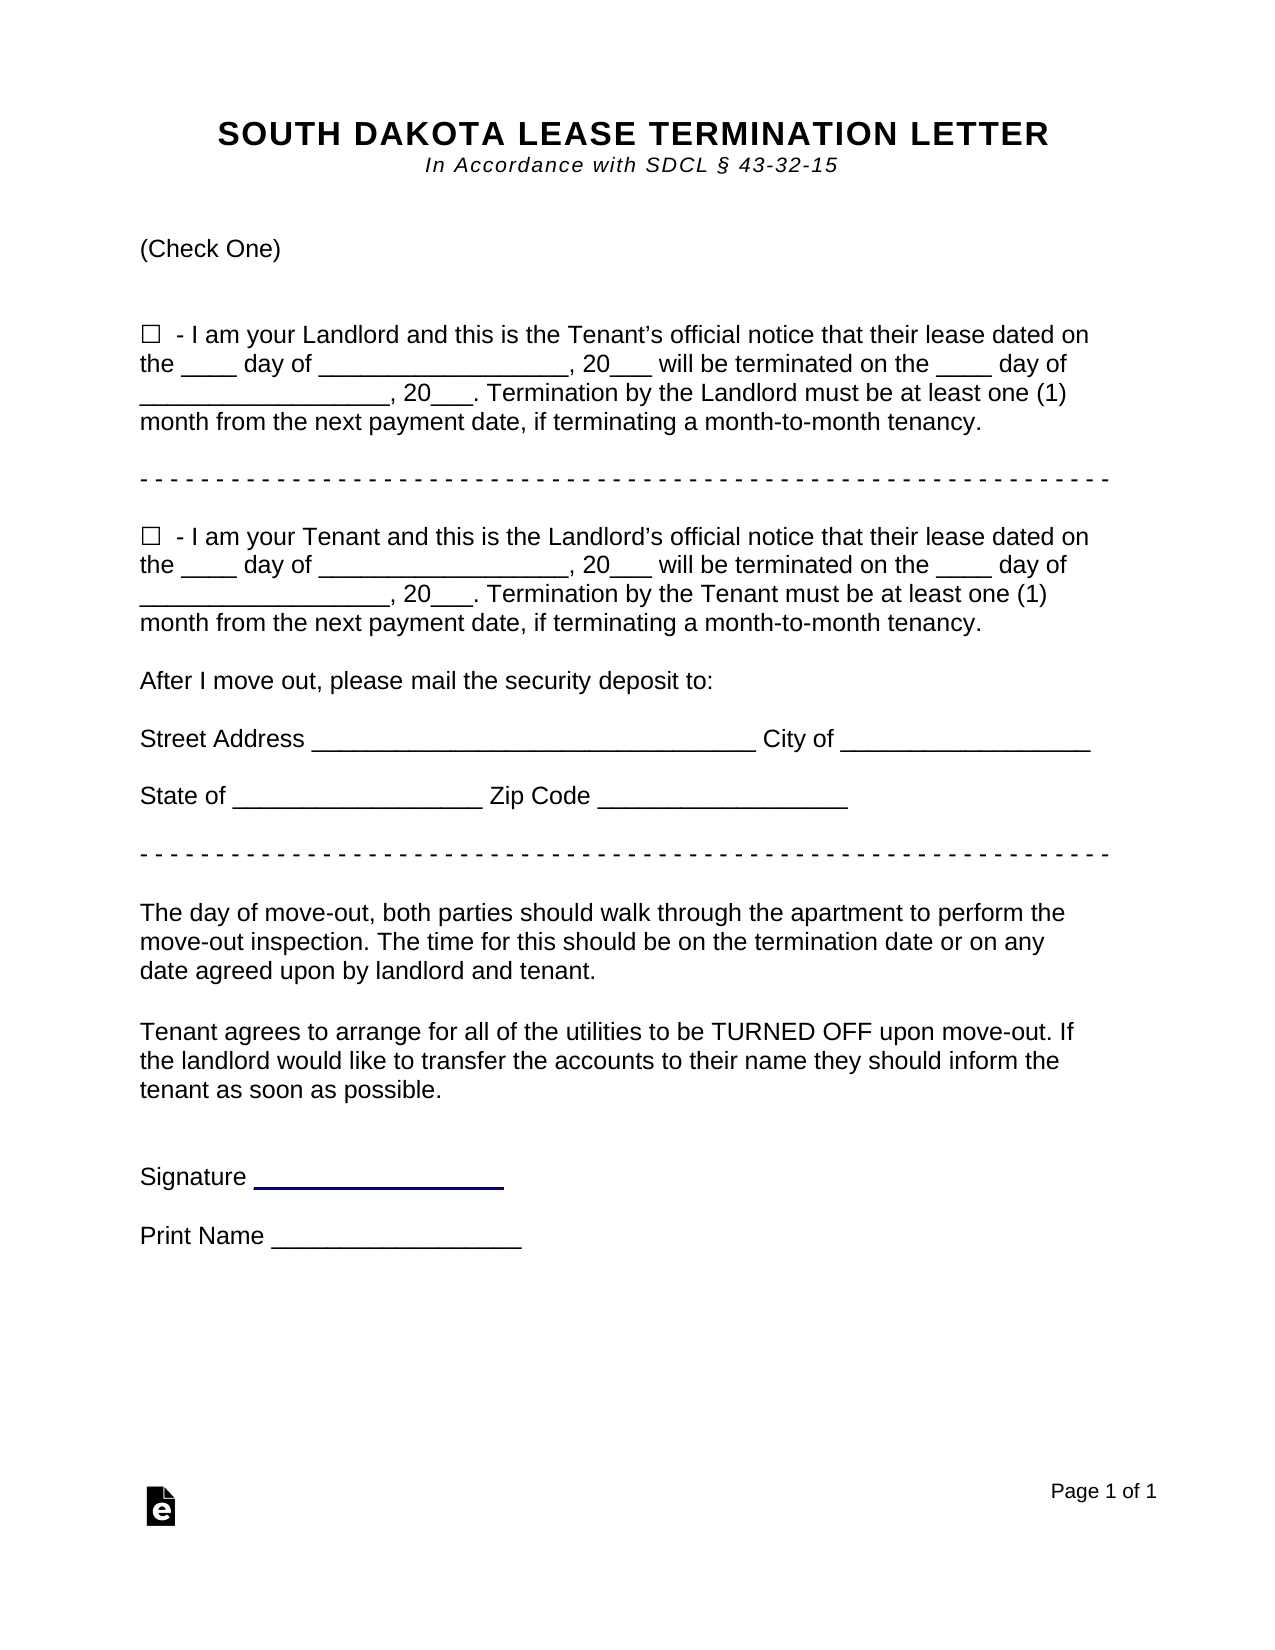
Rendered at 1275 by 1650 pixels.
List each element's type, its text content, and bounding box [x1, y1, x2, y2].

text Signature __________________ [139, 1162, 1125, 1191]
text ☐ - I am your Landlord and this is the Tenant’s official notice that their lease dated on the ____ day of __________________, 20___ will be terminated on the ____ day of __________________, 20___. Termination by the Landlord must be at least one (1) month from the next payment date, if terminating a month-to-month tenancy. [139, 321, 1125, 436]
text SOUTH DAKOTA LEASE TERMINATION LETTER [139, 114, 1127, 153]
text ☐ - I am your Tenant and this is the Landlord’s official notice that their lease dated on the ____ day of __________________, 20___ will be terminated on the ____ day of __________________, 20___. Termination by the Tenant must be at least one (1) month from the next payment date, if terminating a month-to-month tenancy. [139, 522, 1125, 637]
text After I move out, please mail the security deposit to: [139, 666, 1127, 695]
text - - - - - - - - - - - - - - - - - - - - - - - - - - - - - - - - - - - - - - - - - - - - - - - - - - - - - - - - - - - - - - - - [139, 839, 1125, 867]
text Street Address ________________________________ City of __________________ [139, 724, 1127, 752]
text In Accordance with SDCL § 43-32-15 [139, 153, 1125, 177]
text - - - - - - - - - - - - - - - - - - - - - - - - - - - - - - - - - - - - - - - - - - - - - - - - - - - - - - - - - - - - - - - - [139, 464, 1125, 493]
text Tenant agrees to arrange for all of the utilities to be TURNED OFF upon move-out. If the landlord would like to transfer the accounts to their name they should inform the tenant as soon as possible. [139, 1017, 1089, 1103]
text Print Name __________________ [139, 1221, 1125, 1250]
text State of __________________ Zip Code __________________ [139, 781, 1127, 810]
text (Check One) [139, 234, 1125, 263]
text The day of move-out, both parties should walk through the apartment to perform the move-out inspection. The time for this should be on the termination date or on any date agreed upon by landlord and tenant. [139, 898, 1089, 984]
